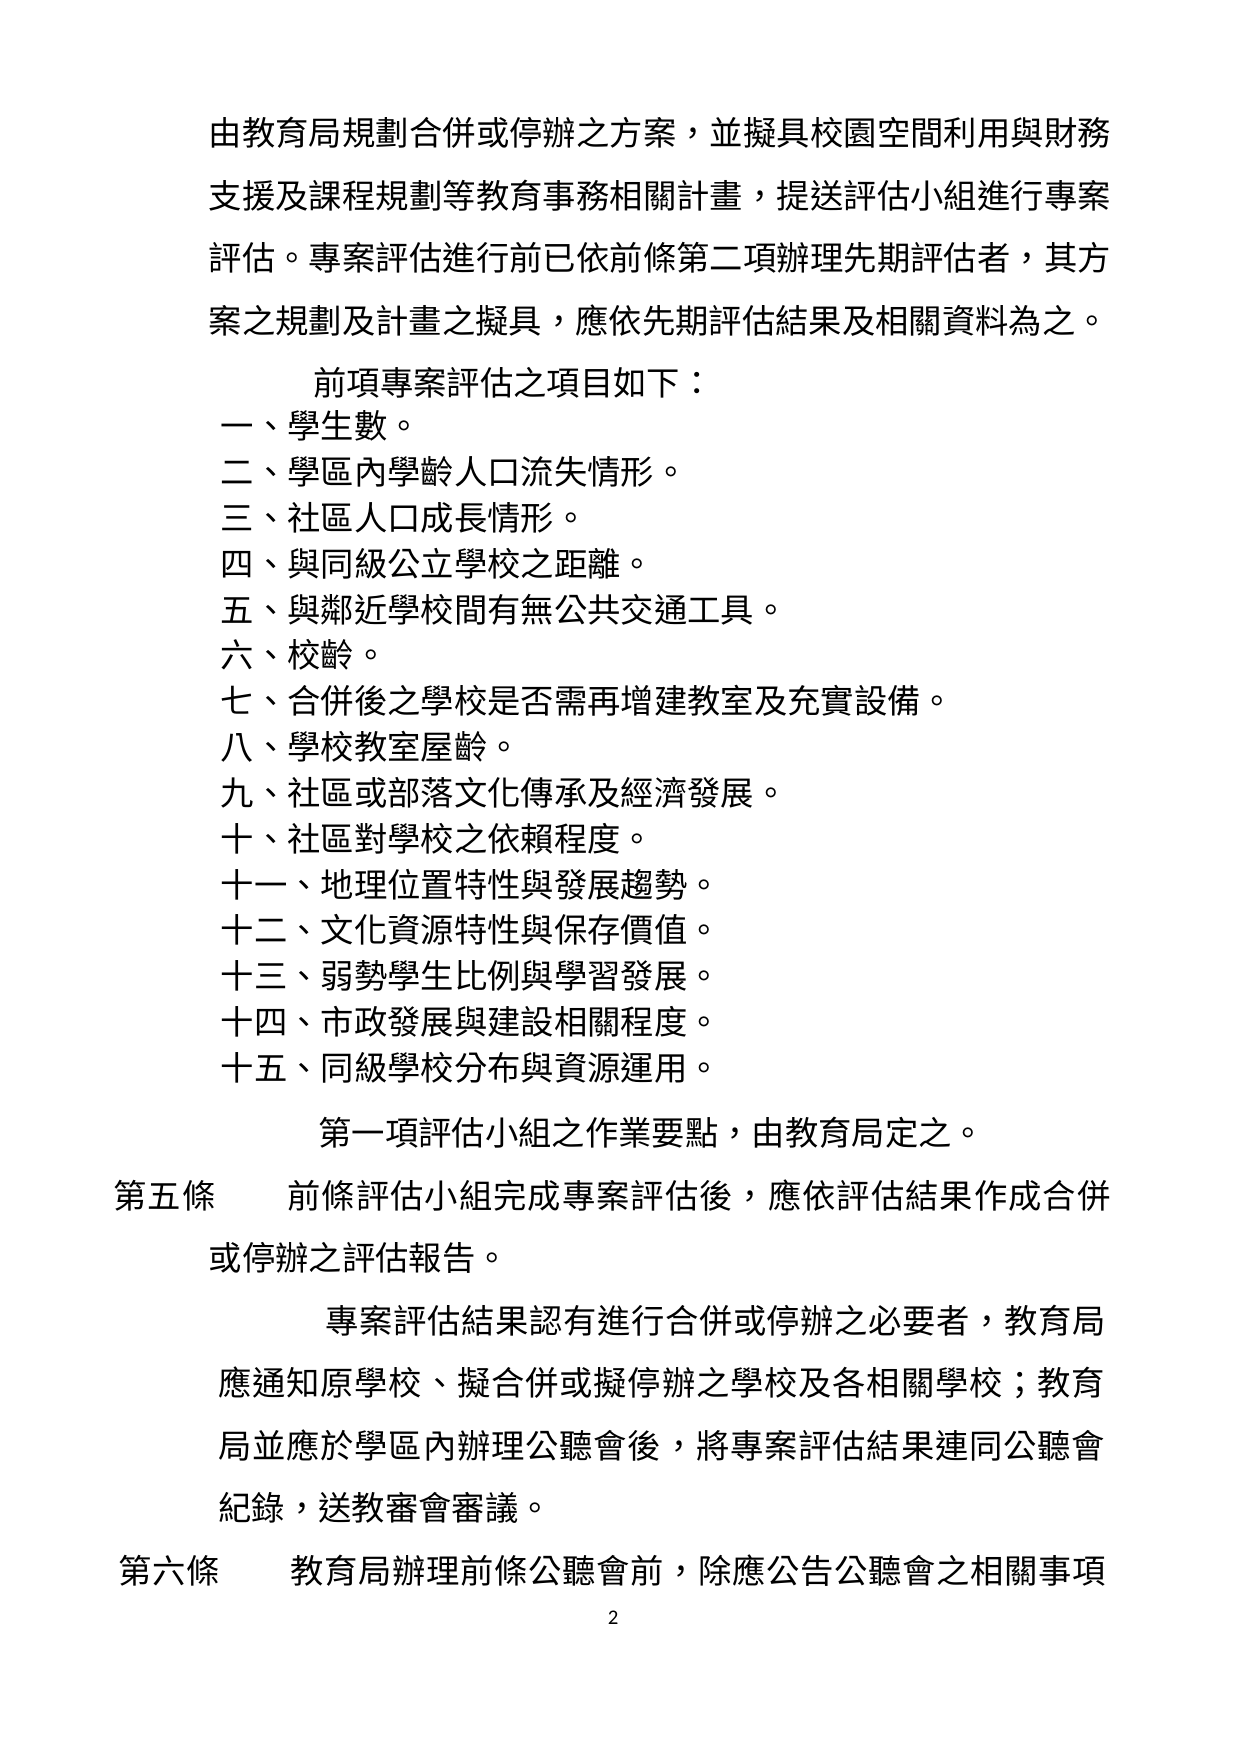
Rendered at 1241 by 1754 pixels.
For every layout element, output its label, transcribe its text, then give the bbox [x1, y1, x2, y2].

text 三、社區人口成長情形。 [181, 494, 1107, 539]
text 一、學生數。 [181, 402, 1107, 448]
text 二、學區內學齡人口流失情形。 [181, 448, 1107, 494]
text 九、社區或部落文化傳承及經濟發展。 [181, 769, 1107, 814]
text 六、校齡。 [181, 631, 1107, 677]
text 第六條 教育局辦理前條公聽會前，除應公告公聽會之相關事項 [118, 1527, 1107, 1589]
text 四、與同級公立學校之距離。 [181, 539, 1107, 585]
text 十二、文化資源特性與保存價值。 [181, 906, 1107, 952]
text 專案評估結果認有進行合併或停辦之必要者，教育局應通知原學校、擬合併或擬停辦之學校及各相關學校；教育局並應於學區內辦理公聽會後，將專案評估結果連同公聽會紀錄，送教審會審議。 [118, 1277, 1107, 1527]
text 十四、市政發展與建設相關程度。 [181, 998, 1107, 1044]
text 十五、同級學校分布與資源運用。 [181, 1044, 1107, 1089]
text 七、合併後之學校是否需再增建教室及充實設備。 [181, 677, 1107, 723]
text 由教育局規劃合併或停辦之方案，並擬具校園空間利用與財務支援及課程規劃等教育事務相關計畫，提送評估小組進行專案評估。專案評估進行前已依前條第二項辦理先期評估者，其方案之規劃及計畫之擬具，應依先期評估結果及相關資料為之。 [113, 89, 1112, 339]
text 八、學校教室屋齡。 [181, 723, 1107, 769]
text 前項專案評估之項目如下： [113, 339, 1112, 402]
text 十一、地理位置特性與發展趨勢。 [181, 860, 1107, 906]
text 十三、弱勢學生比例與學習發展。 [181, 952, 1107, 998]
text 第五條 前條評估小組完成專案評估後，應依評估結果作成合併或停辦之評估報告。 [113, 1152, 1112, 1277]
text 十、社區對學校之依賴程度。 [181, 814, 1107, 860]
text 第一項評估小組之作業要點，由教育局定之。 [118, 1089, 1107, 1152]
text 五、與鄰近學校間有無公共交通工具。 [181, 585, 1107, 631]
